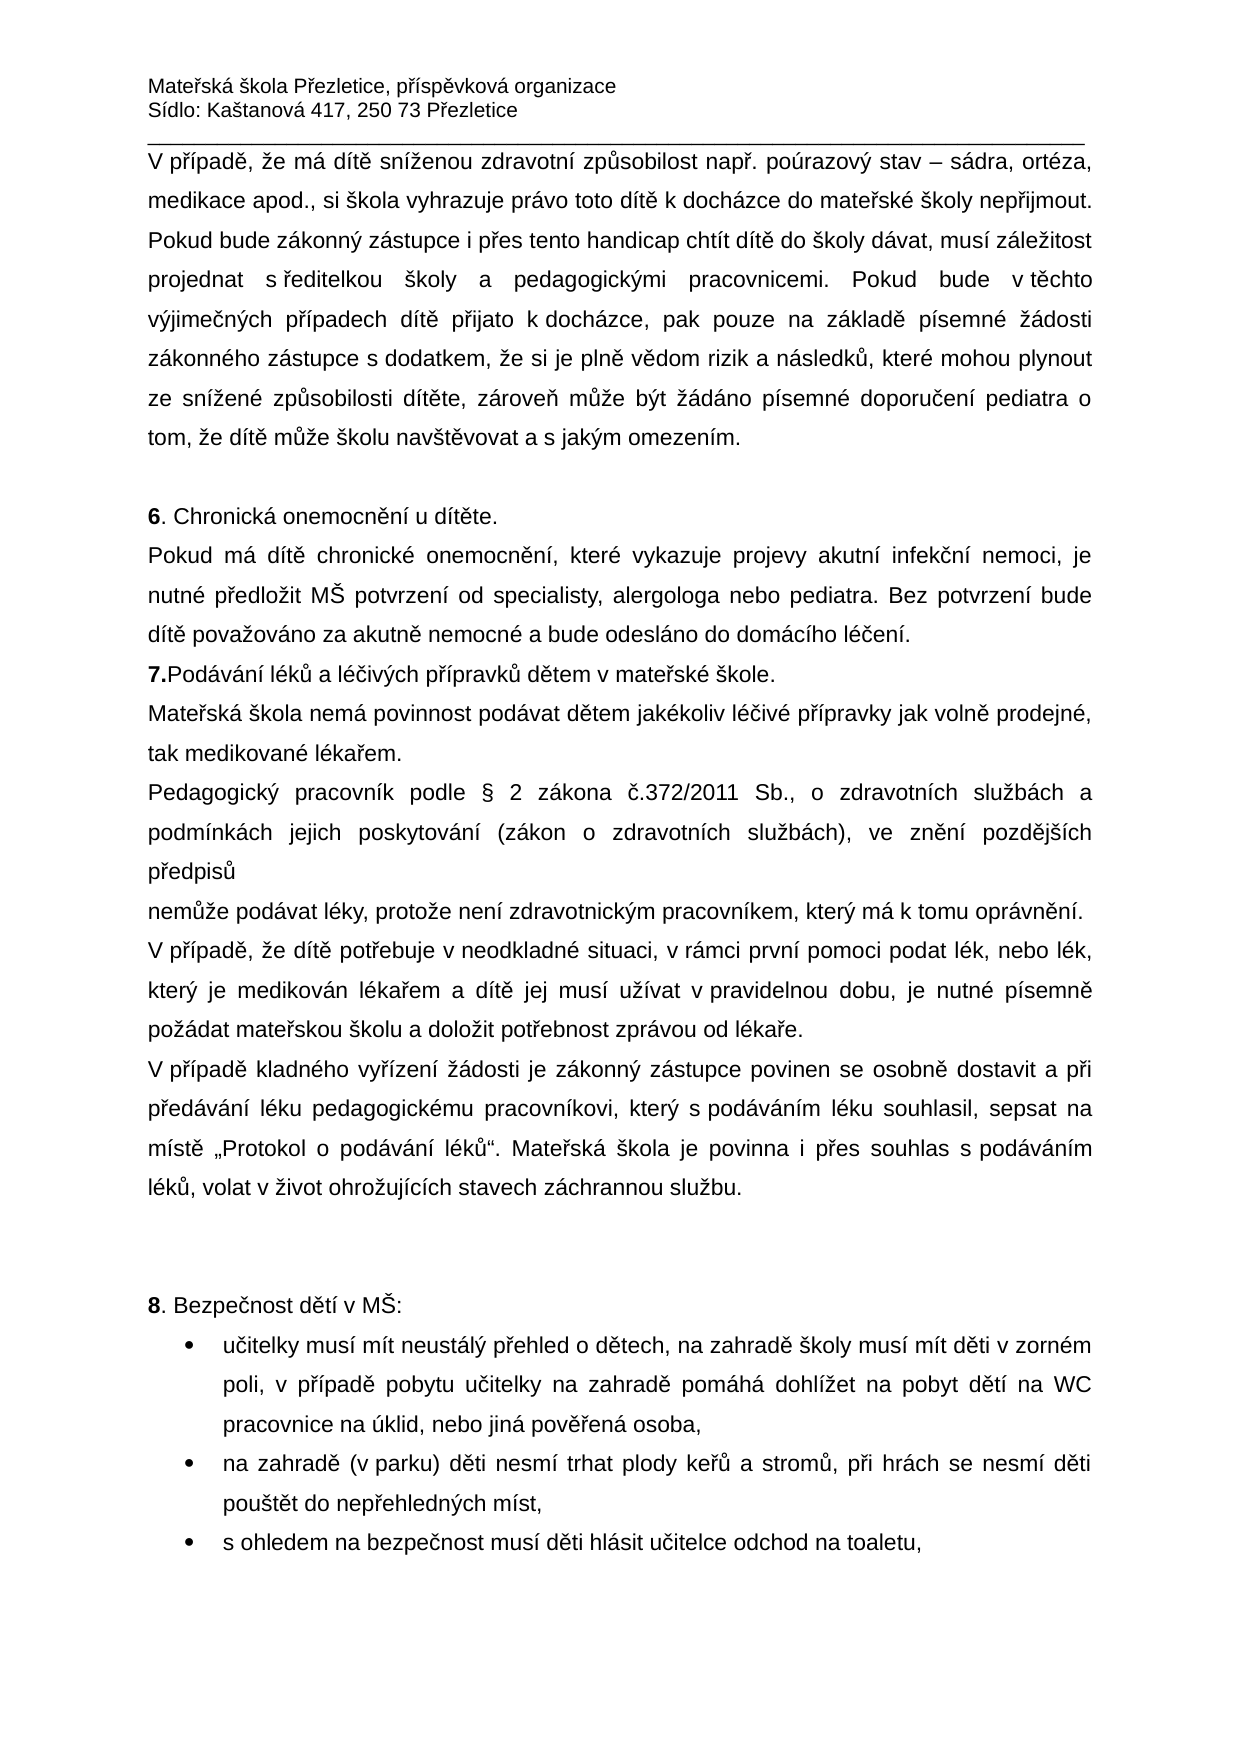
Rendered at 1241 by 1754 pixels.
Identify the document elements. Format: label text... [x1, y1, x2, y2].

list na zahradě (v parku) děti nesmí trhat plody keřů a stromů, při hrách se nesmí děti pouštět do nepřehledných míst, [185, 1450, 1093, 1516]
list s ohledem na bezpečnost musí děti hlásit učitelce odchod na toaletu, [185, 1529, 1093, 1556]
text Pedagogický pracovník podle § 2 zákona č.372/2011 Sb., o zdravotních službách a podmínkách jejich poskytování (zákon o zdravotních službách), ve znění pozdějších předpisů [148, 779, 1093, 884]
text 7.Podávání léků a léčivých přípravků dětem v mateřské škole. [148, 661, 1093, 687]
text nemůže podávat léky, protože není zdravotnickým pracovníkem, který má k tomu oprávnění. [148, 898, 1093, 924]
text V případě, že dítě potřebuje v neodkladné situaci, v rámci první pomoci podat lék, nebo lék, který je medikován lékařem a dítě jej musí užívat v pravidelnou dobu, je nutné písemně požádat mateřskou školu a doložit potřebnost zprávou od lékaře. [148, 937, 1093, 1042]
list učitelky musí mít neustálý přehled o dětech, na zahradě školy musí mít děti v zorném poli, v případě pobytu učitelky na zahradě pomáhá dohlížet na pobyt dětí na WC pracovnice na úklid, nebo jiná pověřená osoba, [185, 1332, 1093, 1437]
text V případě kladného vyřízení žádosti je zákonný zástupce povinen se osobně dostavit a při předávání léku pedagogickému pracovníkovi, který s podáváním léku souhlasil, sepsat na místě „Protokol o podávání léků“. Mateřská škola je povinna i přes souhlas s podáváním léků, volat v život ohrožujících stavech záchrannou službu. [148, 1056, 1093, 1200]
text 8. Bezpečnost dětí v MŠ: [148, 1292, 1093, 1319]
text 6. Chronická onemocnění u dítěte. [148, 503, 1093, 529]
text Pokud má dítě chronické onemocnění, které vykazuje projevy akutní infekční nemoci, je nutné předložit MŠ potvrzení od specialisty, alergologa nebo pediatra. Bez potvrzení bude dítě považováno za akutně nemocné a bude odesláno do domácího léčení. [148, 542, 1093, 648]
text V případě, že má dítě sníženou zdravotní způsobilost např. poúrazový stav – sádra, ortéza, medikace apod., si škola vyhrazuje právo toto dítě k docházce do mateřské školy nepřijmout. Pokud bude zákonný zástupce i přes tento handicap chtít dítě do školy dávat, musí záležitost projednat s ředitelkou školy a pedagogickými pracovnicemi. Pokud bude v těchto výjimečných případech dítě přijato k docházce, pak pouze na základě písemné žádosti zákonného zástupce s dodatkem, že si je plně vědom rizik a následků, které mohou plynout ze snížené způsobilosti dítěte, zároveň může být žádáno písemné doporučení pediatra o tom, že dítě může školu navštěvovat a s jakým omezením. [148, 148, 1093, 450]
text Mateřská škola nemá povinnost podávat dětem jakékoliv léčivé přípravky jak volně prodejné, tak medikované lékařem. [148, 700, 1093, 766]
